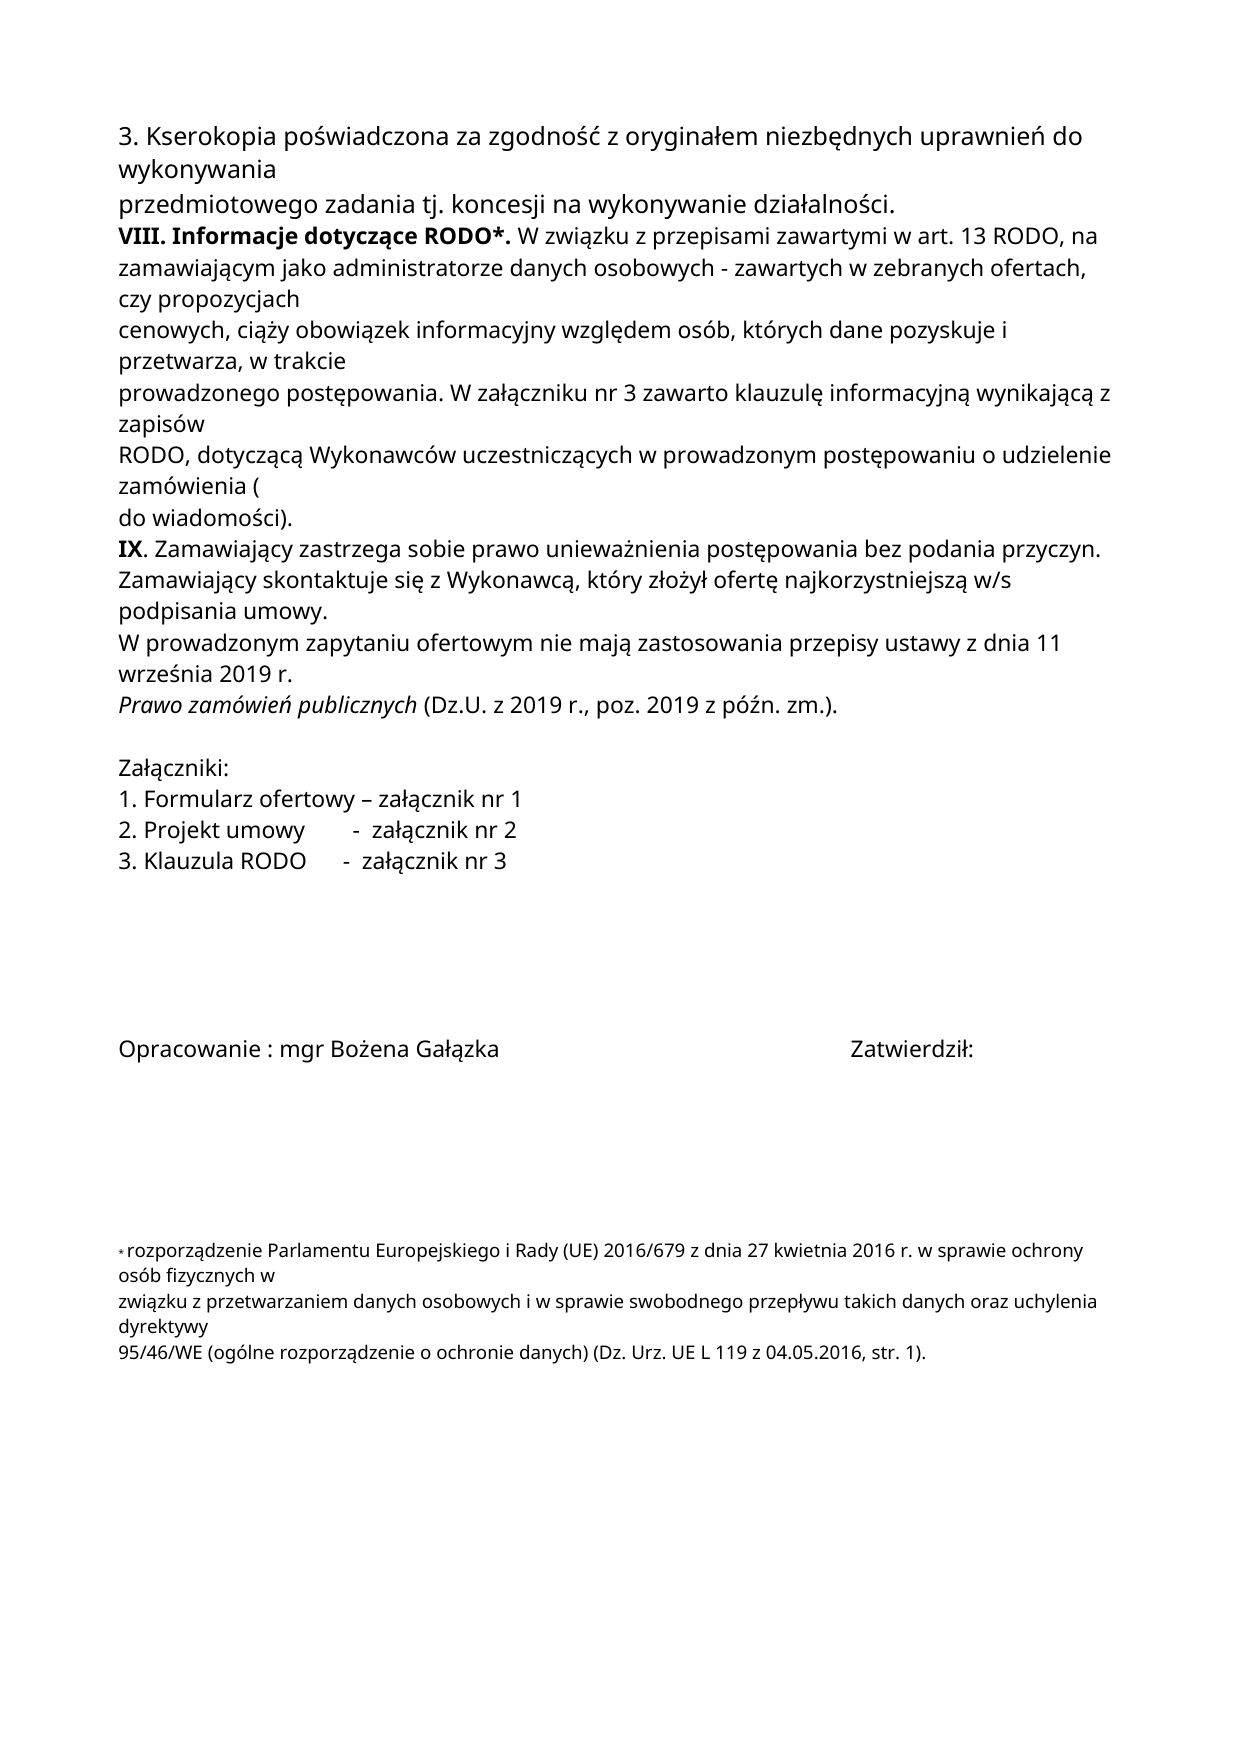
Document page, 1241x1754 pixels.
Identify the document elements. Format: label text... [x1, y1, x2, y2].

text RODO, dotyczącą Wykonawców uczestniczących w prowadzonym postępowaniu o udzielenie zamówienia ( [118, 439, 1122, 502]
text przedmiotowego zadania tj. koncesji na wykonywanie działalności. [118, 186, 1122, 220]
text zamawiającym jako administratorze danych osobowych - zawartych w zebranych ofertach, czy propozycjach [118, 252, 1122, 314]
text związku z przetwarzaniem danych osobowych i w sprawie swobodnego przepływu takich danych oraz uchylenia dyrektywy [118, 1288, 1122, 1339]
text VIII. Informacje dotyczące RODO*. W związku z przepisami zawartymi w art. 13 RODO, na [118, 220, 1122, 252]
text 1. Formularz ofertowy – załącznik nr 1 [118, 783, 1122, 814]
text 95/46/WE (ogólne rozporządzenie o ochronie danych) (Dz. Urz. UE L 119 z 04.05.2016, str. 1). [118, 1339, 1122, 1364]
text Prawo zamówień publicznych (Dz.U. z 2019 r., poz. 2019 z późn. zm.). [118, 689, 1122, 720]
text 2. Projekt umowy - załącznik nr 2 [118, 814, 1122, 845]
text Zamawiający skontaktuje się z Wykonawcą, który złożył ofertę najkorzystniejszą w/s podpisania umowy. [118, 564, 1122, 627]
text * rozporządzenie Parlamentu Europejskiego i Rady (UE) 2016/679 z dnia 27 kwietnia 2016 r. w sprawie ochrony osób fizycznych w [118, 1237, 1122, 1288]
text Opracowanie : mgr Bożena Gałązka Zatwierdził: [118, 1033, 1122, 1064]
text 3. Kserokopia poświadczona za zgodność z oryginałem niezbędnych uprawnień do wykonywania [118, 118, 1122, 186]
text W prowadzonym zapytaniu ofertowym nie mają zastosowania przepisy ustawy z dnia 11 września 2019 r. [118, 627, 1122, 689]
text prowadzonego postępowania. W załączniku nr 3 zawarto klauzulę informacyjną wynikającą z zapisów [118, 377, 1122, 439]
text 3. Klauzula RODO - załącznik nr 3 [118, 845, 1122, 877]
text do wiadomości). [118, 502, 1122, 533]
text cenowych, ciąży obowiązek informacyjny względem osób, których dane pozyskuje i przetwarza, w trakcie [118, 314, 1122, 377]
text IX. Zamawiający zastrzega sobie prawo unieważnienia postępowania bez podania przyczyn. [118, 533, 1122, 564]
text Załączniki: [118, 752, 1122, 783]
